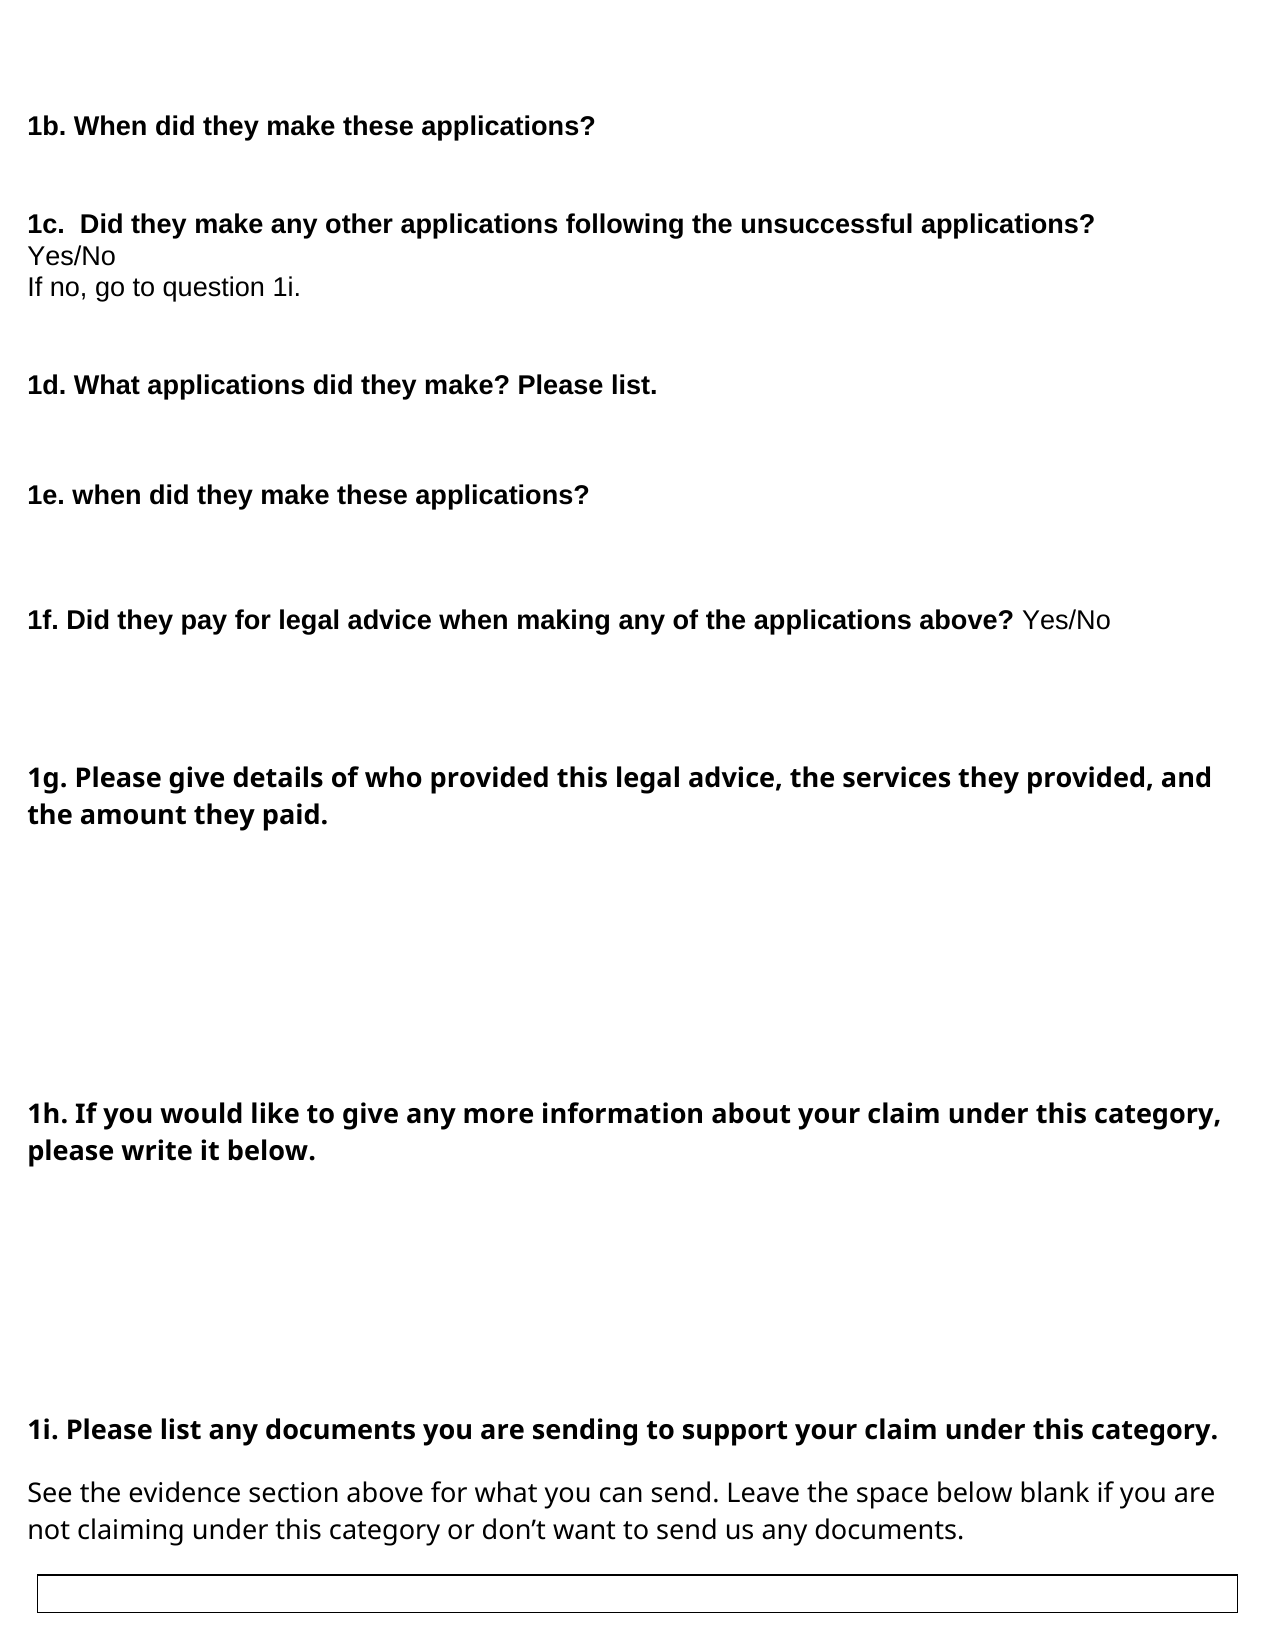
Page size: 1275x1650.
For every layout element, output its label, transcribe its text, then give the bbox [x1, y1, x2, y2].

text Yes/No [27, 239, 1250, 271]
subtitle 1h. If you would like to give any more information about your claim under this category, please write it below. [27, 1094, 1250, 1168]
text 1e. when did they make these applications? [27, 479, 1250, 510]
subtitle 1i. Please list any documents you are sending to support your claim under this category. [27, 1410, 1250, 1447]
subtitle 1c. Did they make any other applications following the unsuccessful applications? [27, 208, 1250, 239]
subtitle 1b. When did they make these applications? [27, 110, 1250, 142]
subtitle 1d. What applications did they make? Please list. [27, 369, 1250, 400]
text See the evidence section above for what you can send. Leave the space below blank if you are not claiming under this category or don’t want to send us any documents. [27, 1474, 1250, 1547]
text 1f. Did they pay for legal advice when making any of the applications above? Yes/No [27, 604, 1250, 635]
text If no, go to question 1i. [27, 271, 1250, 302]
subtitle 1g. Please give details of who provided this legal advice, the services they provided, and the amount they paid. [27, 758, 1250, 832]
